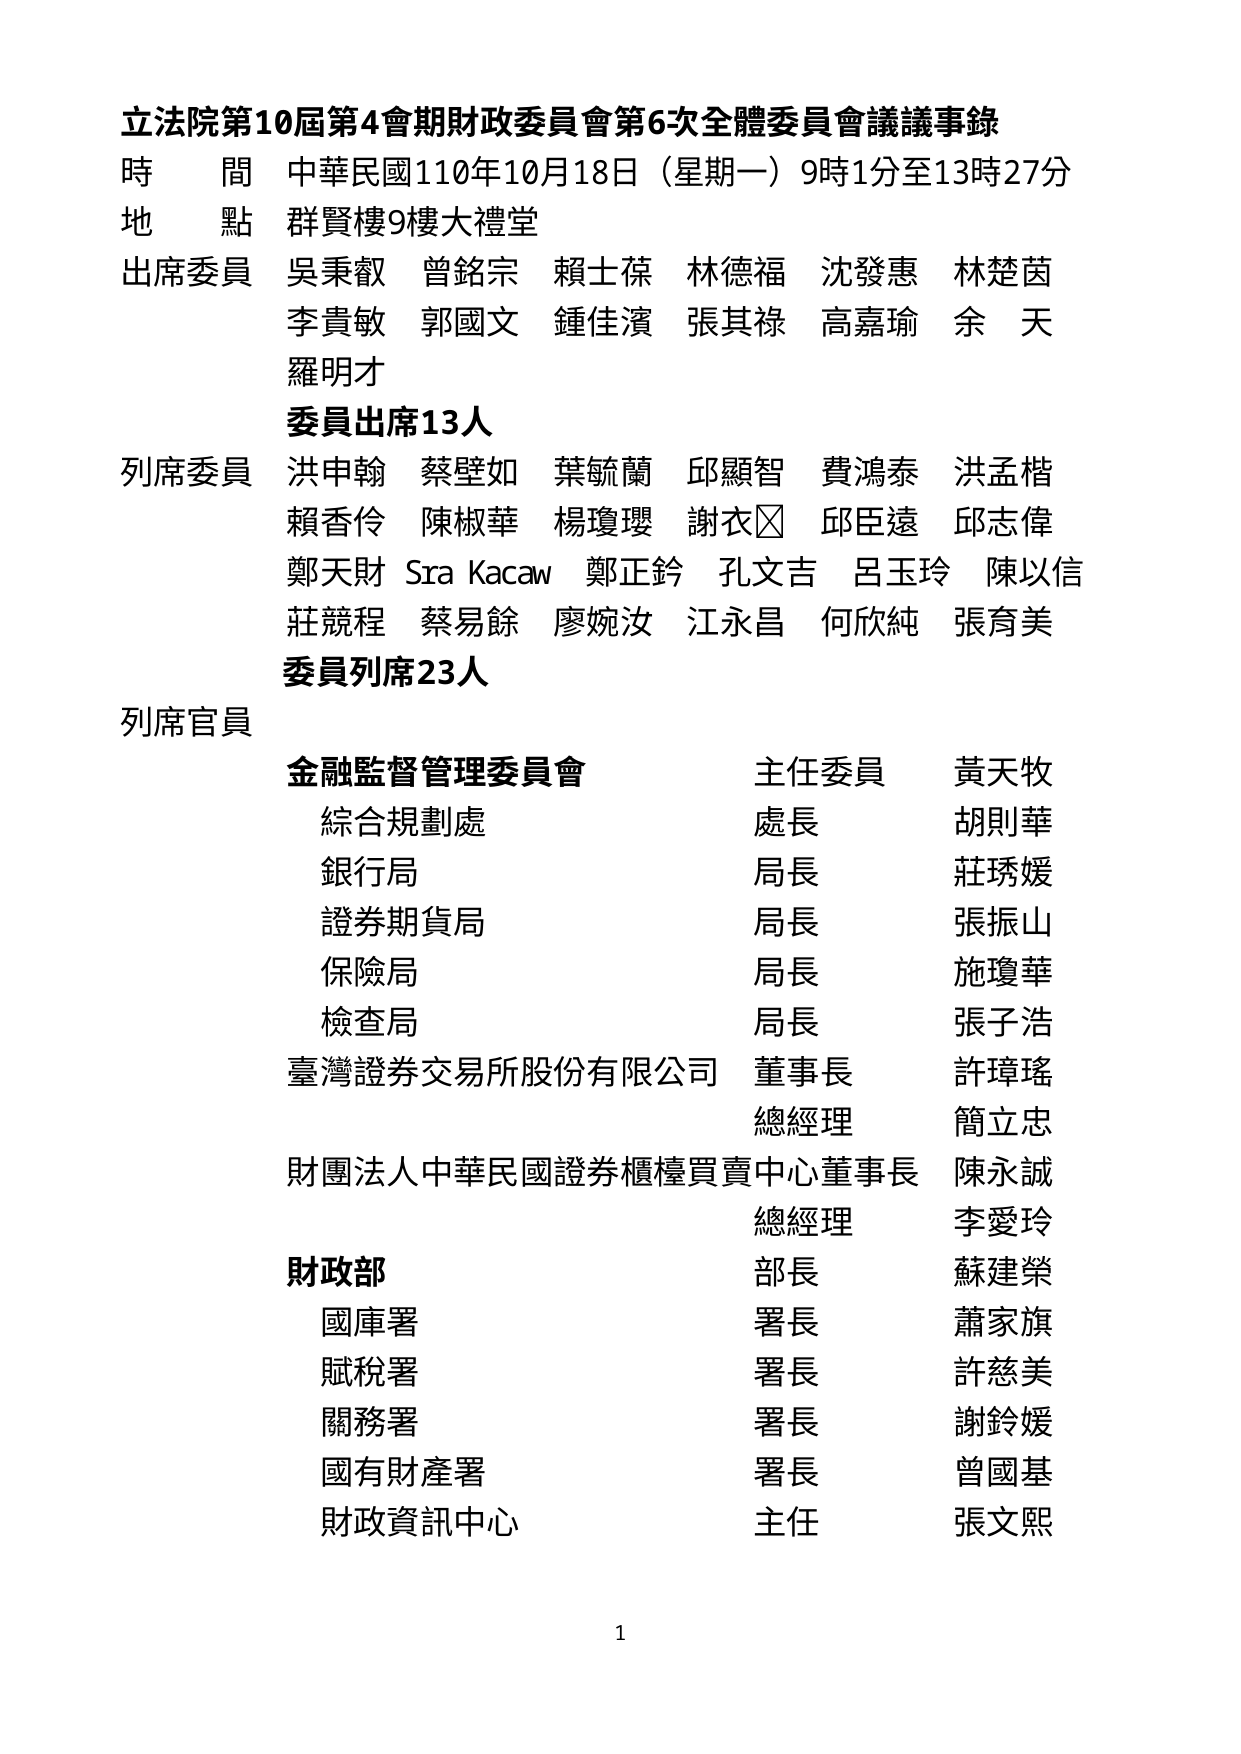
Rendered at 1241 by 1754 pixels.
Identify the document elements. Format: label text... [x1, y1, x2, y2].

text 國有財產署 署長 曾國基 [120, 1444, 1120, 1494]
text 檢查局 局長 張子浩 [120, 994, 1120, 1044]
text 臺灣證券交易所股份有限公司 董事長 許璋瑤 [120, 1044, 1120, 1094]
text 列席官員 [120, 694, 1120, 744]
text 綜合規劃處 處長 胡則華 [120, 794, 1120, 844]
text 莊競程 蔡易餘 廖婉汝 江永昌 何欣純 張育美 [120, 594, 1124, 644]
text 金融監督管理委員會 主任委員 黃天牧 [120, 744, 1120, 794]
text 國庫署 署長 蕭家旗 [120, 1294, 1120, 1344]
text 鄭天財 Sra Kacaw 鄭正鈐 孔文吉 呂玉玲 陳以信 [120, 544, 1124, 594]
text 地 點 群賢樓9樓大禮堂 [120, 194, 1170, 244]
text 財政資訊中心 主任 張文熙 [120, 1494, 1120, 1544]
text 財團法人中華民國證券櫃檯買賣中心董事長 陳永誠 [120, 1144, 1120, 1194]
text 關務署 署長 謝鈴媛 [120, 1394, 1120, 1444]
text 委員列席23人 [283, 644, 1124, 694]
text 立法院第10屆第4會期財政委員會第6次全體委員會議議事錄 [120, 94, 1170, 144]
text 財政部 部長 蘇建榮 [120, 1244, 1120, 1294]
text 列席委員 洪申翰 蔡壁如 葉毓蘭 邱顯智 費鴻泰 洪孟楷 [120, 444, 1124, 494]
text 李貴敏 郭國文 鍾佳濱 張其祿 高嘉瑜 余 天 [120, 294, 1124, 344]
text 保險局 局長 施瓊華 [120, 944, 1120, 994]
text 總經理 簡立忠 [120, 1094, 1120, 1144]
text 銀行局 局長 莊琇媛 [120, 844, 1120, 894]
text 總經理 李愛玲 [120, 1194, 1120, 1244]
text 羅明才 [120, 344, 1124, 394]
text 賦稅署 署長 許慈美 [120, 1344, 1120, 1394]
text 時 間 中華民國110年10月18日（星期一）9時1分至13時27分 [120, 144, 1170, 194]
text 委員出席13人 [287, 394, 1120, 444]
text 證券期貨局 局長 張振山 [120, 894, 1120, 944]
text 出席委員 吳秉叡 曾銘宗 賴士葆 林德福 沈發惠 林楚茵 [120, 244, 1124, 294]
text 賴香伶 陳椒華 楊瓊瓔 謝衣 邱臣遠 邱志偉 [120, 494, 1124, 544]
